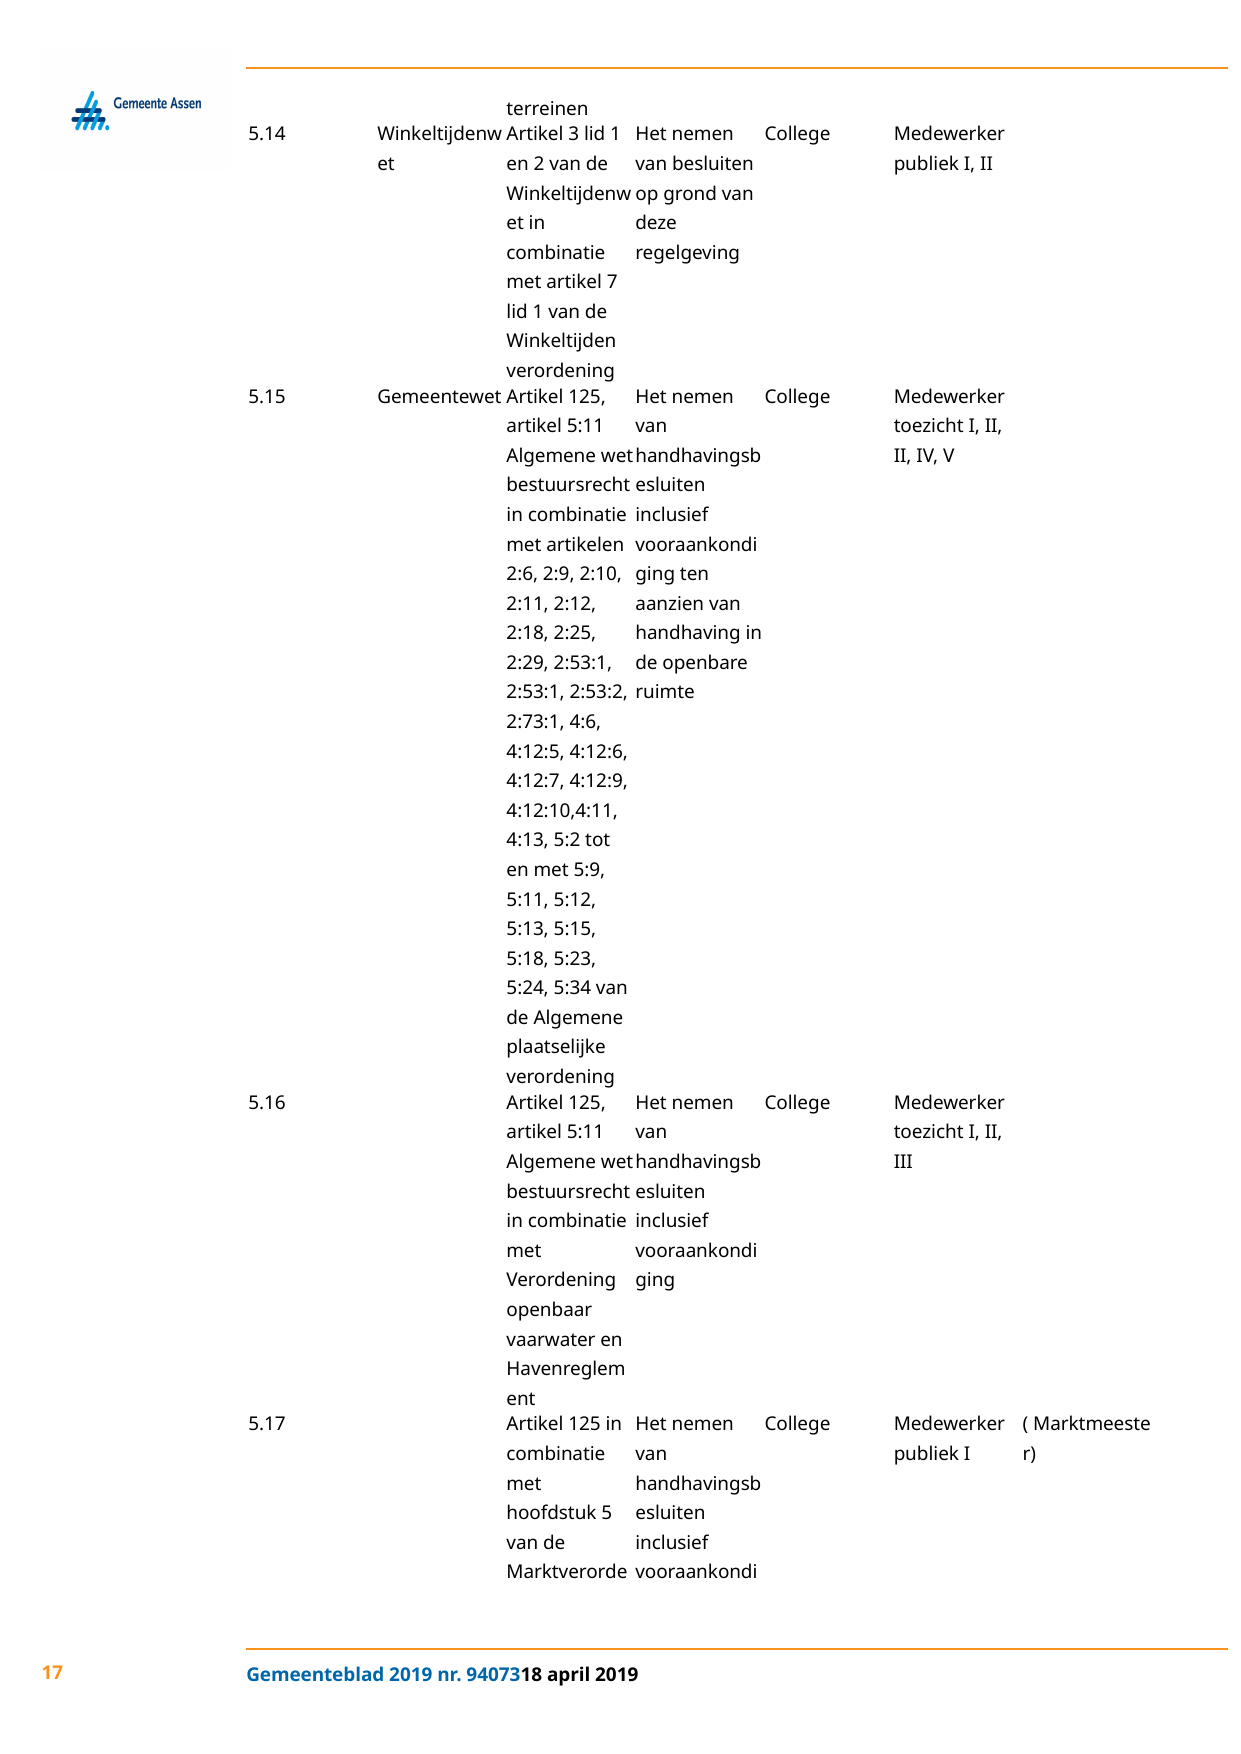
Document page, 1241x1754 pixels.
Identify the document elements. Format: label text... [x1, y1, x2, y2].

table_cell Medewerker toezicht I, II, III [894, 1089, 1022, 1411]
table_cell Het nemen van handhavingsbesluiten inclusief vooraankondiging ten aanzien van handhaving in de openbare ruimte [635, 383, 764, 1089]
table_cell Het nemen van handhavingsbesluiten inclusief vooraankondi [635, 1411, 764, 1584]
table_cell 5.16 [248, 1089, 377, 1411]
table_cell 5.15 [248, 383, 377, 1089]
table_cell terreinen [506, 95, 635, 121]
table_cell College [764, 1089, 893, 1411]
table_cell [1023, 95, 1152, 121]
table_cell [635, 95, 764, 121]
table_cell [764, 95, 893, 121]
table_cell Artikel 125 in combinatie met hoofdstuk 5 van de Marktverorde [506, 1411, 635, 1584]
table_cell [377, 1089, 506, 1411]
table_cell Het nemen van handhavingsbesluiten inclusief vooraankondiging [635, 1089, 764, 1411]
table_cell College [764, 383, 893, 1089]
table_cell [248, 95, 377, 121]
table_cell College [764, 121, 893, 383]
table_cell [1023, 1089, 1152, 1411]
table_cell [894, 95, 1022, 121]
table_cell Artikel 3 lid 1 en 2 van de Winkeltijdenwet in combinatie met artikel 7 lid 1 van de Winkeltijden verordening [506, 121, 635, 383]
table_cell Medewerker publiek I, II [894, 121, 1022, 383]
table_cell Artikel 125, artikel 5:11 Algemene wet bestuursrecht in combinatie met Verordening openbaar vaarwater en Havenreglement [506, 1089, 635, 1411]
table_cell Medewerker publiek I [894, 1411, 1022, 1584]
table_cell Artikel 125, artikel 5:11 Algemene wet bestuursrecht in combinatie met artikelen 2:6, 2:9, 2:10, 2:11, 2:12, 2:18, 2:25, 2:29, 2:53:1, 2:53:1, 2:53:2, 2:73:1, 4:6, 4:12:5, 4:12:6, 4:12:7, 4:12:9, 4:12:10,4:11, 4:13, 5:2 tot en met 5:9, 5:11, 5:12, 5:13, 5:15, 5:18, 5:23, 5:24, 5:34 van de Algemene plaatselijke verordening [506, 383, 635, 1089]
table_cell Het nemen van besluiten op grond van deze regelgeving [635, 121, 764, 383]
table_cell [1023, 121, 1152, 383]
table_cell [377, 1411, 506, 1584]
table_cell [1023, 383, 1152, 1089]
table_cell ( Marktmeester) [1023, 1411, 1152, 1584]
table_cell College [764, 1411, 893, 1584]
table_cell 5.14 [248, 121, 377, 383]
table_cell Winkeltijdenwet [377, 121, 506, 383]
table_cell Medewerker toezicht I, II, II, IV, V [894, 383, 1022, 1089]
picture [41, 47, 231, 172]
table_cell 5.17 [248, 1411, 377, 1584]
table_cell [377, 95, 506, 121]
table_cell Gemeentewet [377, 383, 506, 1089]
